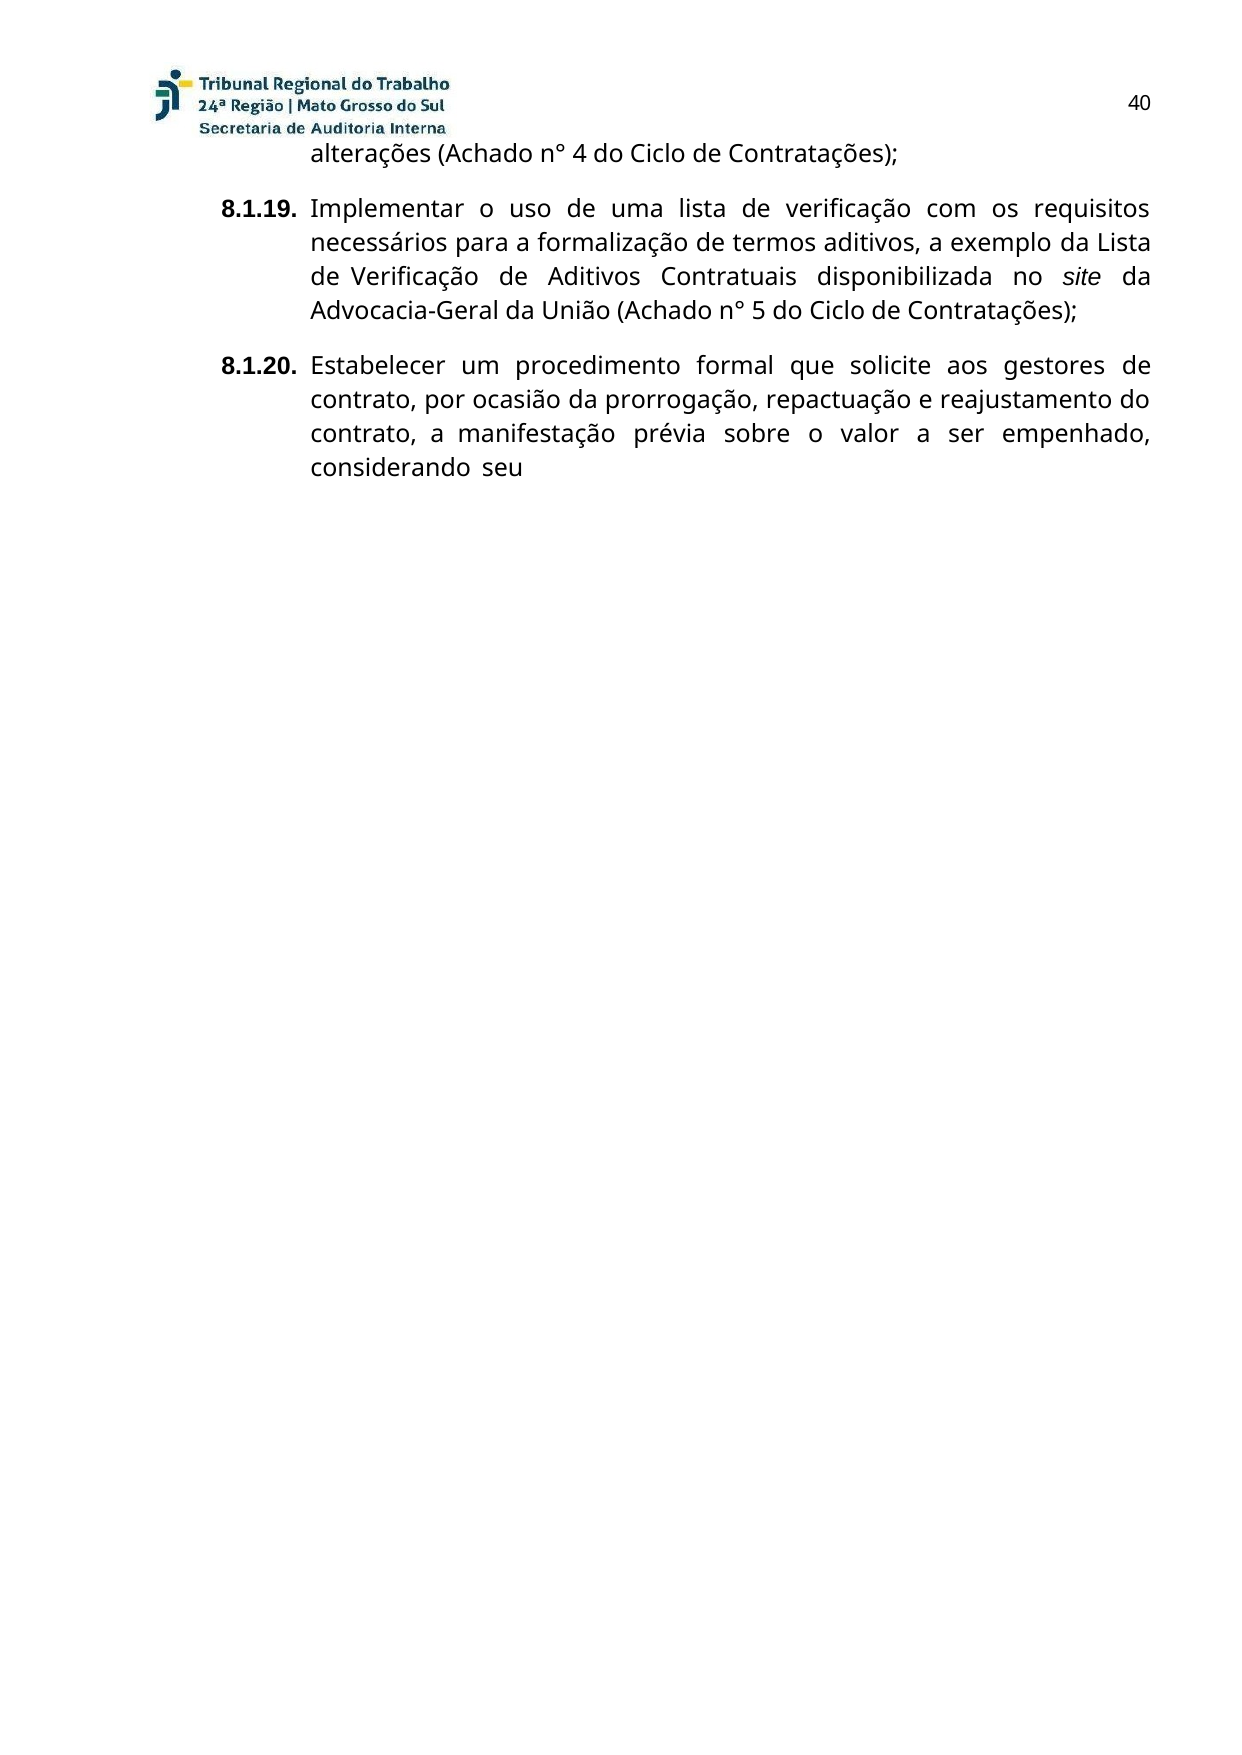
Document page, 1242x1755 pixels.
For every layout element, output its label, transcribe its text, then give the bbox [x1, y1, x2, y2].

list alterações (Achado n° 4 do Ciclo de Contratações); [221, 135, 1151, 169]
list Implementar o uso de uma lista de verificação com os requisitos necessários para a formalização de termos aditivos, a exemplo da Lista de Verificação de Aditivos Contratuais disponibilizada no site da Advocacia-Geral da União (Achado n° 5 do Ciclo de Contratações); [221, 190, 1151, 327]
list Estabelecer um procedimento formal que solicite aos gestores de contrato, por ocasião da prorrogação, repactuação e reajustamento do contrato, a manifestação prévia sobre o valor a ser empenhado, considerando seu [221, 347, 1151, 484]
